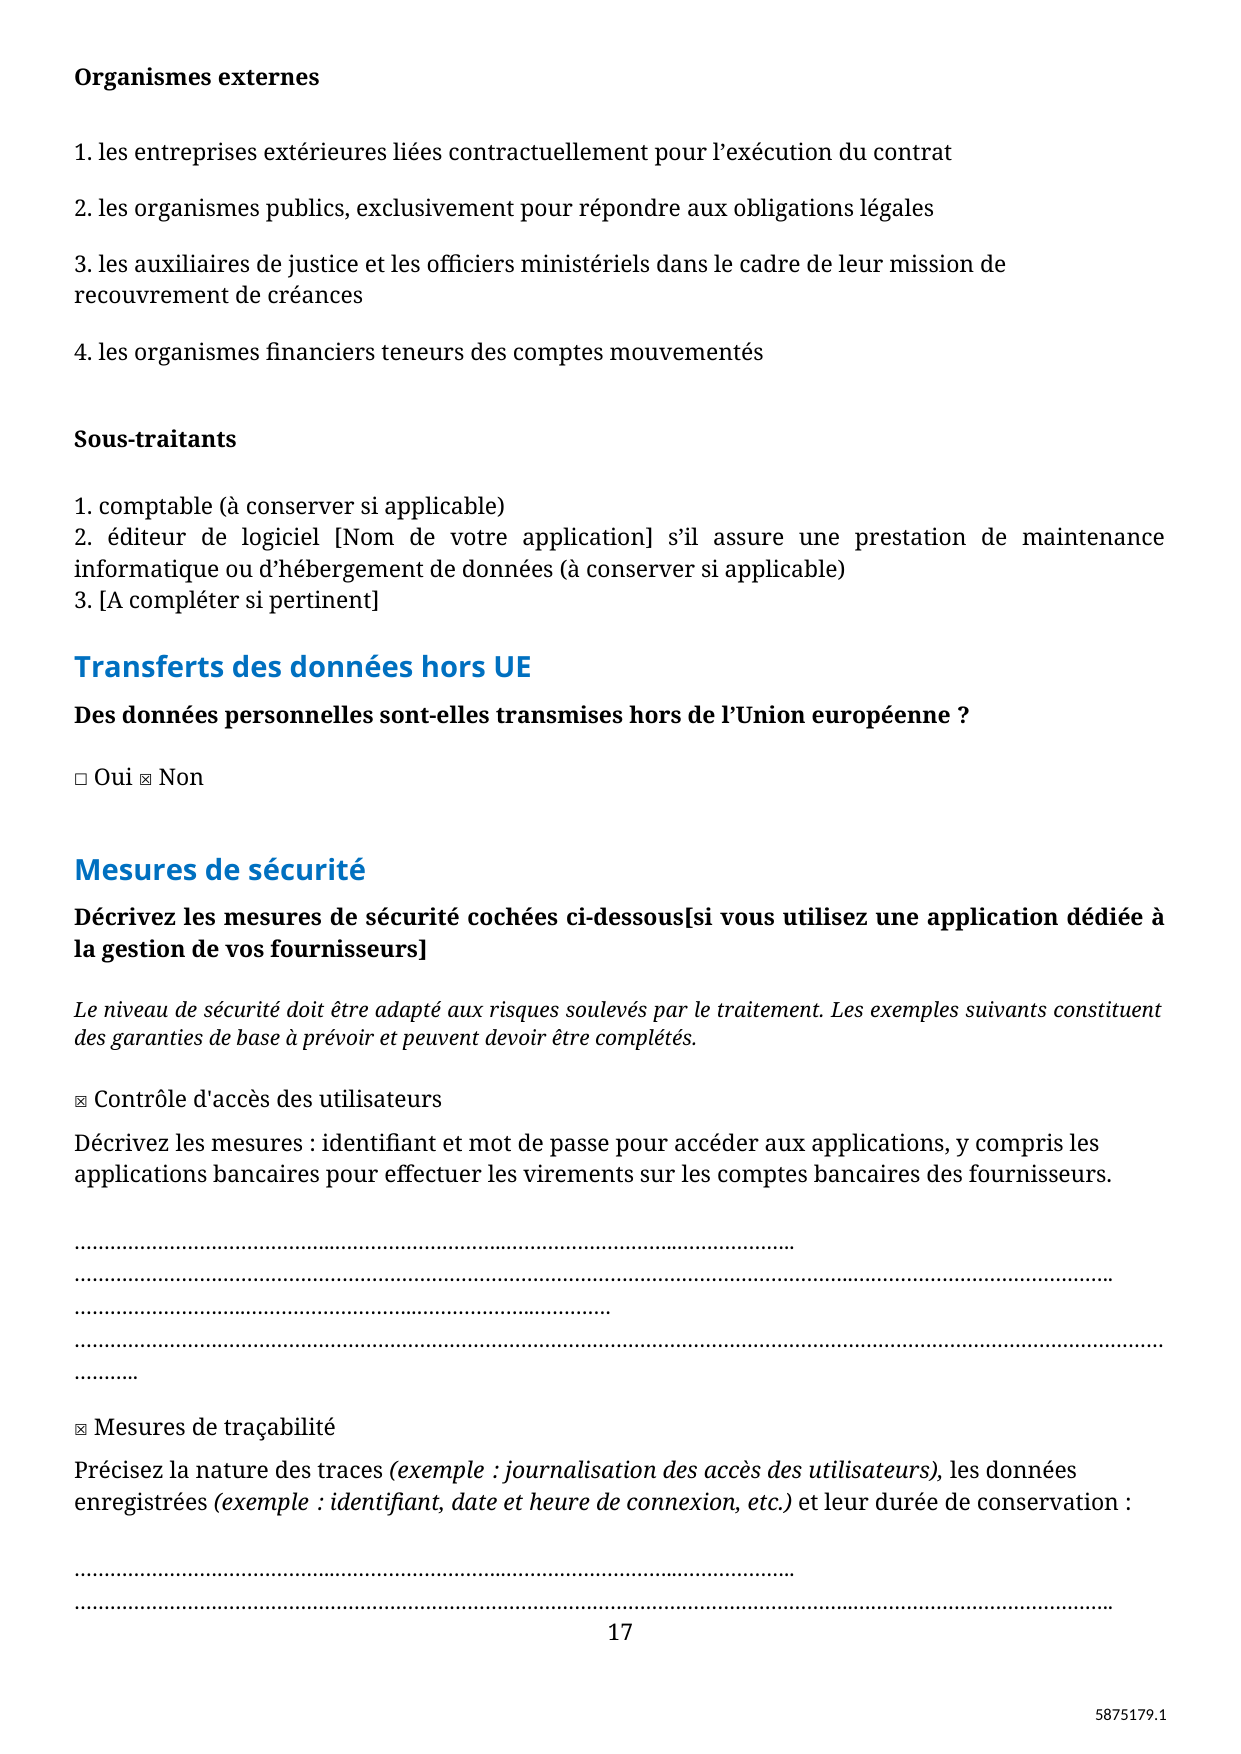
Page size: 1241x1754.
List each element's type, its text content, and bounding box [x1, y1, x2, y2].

list 1. comptable (à conserver si applicable) [74, 490, 1167, 521]
text ☒ Contrôle d'accès des utilisateurs [74, 1083, 1167, 1114]
list 4. les organismes financiers teneurs des comptes mouvementés [74, 335, 1167, 367]
text Précisez la nature des traces (exemple : journalisation des accès des utilisateurs), les données enregistrées (exemple : identifiant, date et heure de connexion, etc.) et leur durée de conservation : [74, 1454, 1167, 1517]
subtitle Mesures de sécurité [74, 849, 1167, 889]
list 2. les organismes publics, exclusivement pour répondre aux obligations légales [74, 192, 1167, 223]
list 2. éditeur de logiciel [Nom de votre application] s’il assure une prestation de maintenance informatique ou d’hébergement de données (à conserver si applicable) [74, 521, 1167, 584]
list 3. [A compléter si pertinent] [74, 584, 1167, 615]
list 3. les auxiliaires de justice et les officiers ministériels dans le cadre de leur mission de recouvrement de créances [74, 248, 1167, 310]
list Sous-traitants [74, 423, 1167, 454]
text ……………………………………..………………………..………………………..………………..…………………………………………………………………………………………………………………..…………………………………….. [74, 1554, 1167, 1616]
list 1. les entreprises extérieures liées contractuellement pour l’exécution du contrat [74, 135, 1167, 167]
subtitle Transferts des données hors UE [74, 646, 1167, 686]
list Organismes externes [74, 60, 1167, 92]
list Décrivez les mesures de sécurité cochées ci-dessous[si vous utilisez une application dédiée à la gestion de vos fournisseurs] [74, 901, 1167, 964]
list Le niveau de sécurité doit être adapté aux risques soulevés par le traitement. Les exemples suivants constituent des garanties de base à prévoir et peuvent devoir être complétés. [74, 995, 1167, 1052]
text Décrivez les mesures : identifiant et mot de passe pour accéder aux applications, y compris les applications bancaires pour effectuer les virements sur les comptes bancaires des fournisseurs. [74, 1127, 1167, 1189]
text ……………………………………..………………………..………………………..………………..…………………………………………………………………………………………………………………..……………………………………..………………………..………………………..………………..………….………………………………………………………………………………………………………………………………………………………………………….. [74, 1227, 1167, 1386]
list ☐ Oui ☒ Non [74, 761, 1167, 792]
list Des données personnelles sont-elles transmises hors de l’Union européenne ? [74, 698, 1167, 730]
text ☒ Mesures de traçabilité [74, 1411, 1167, 1442]
